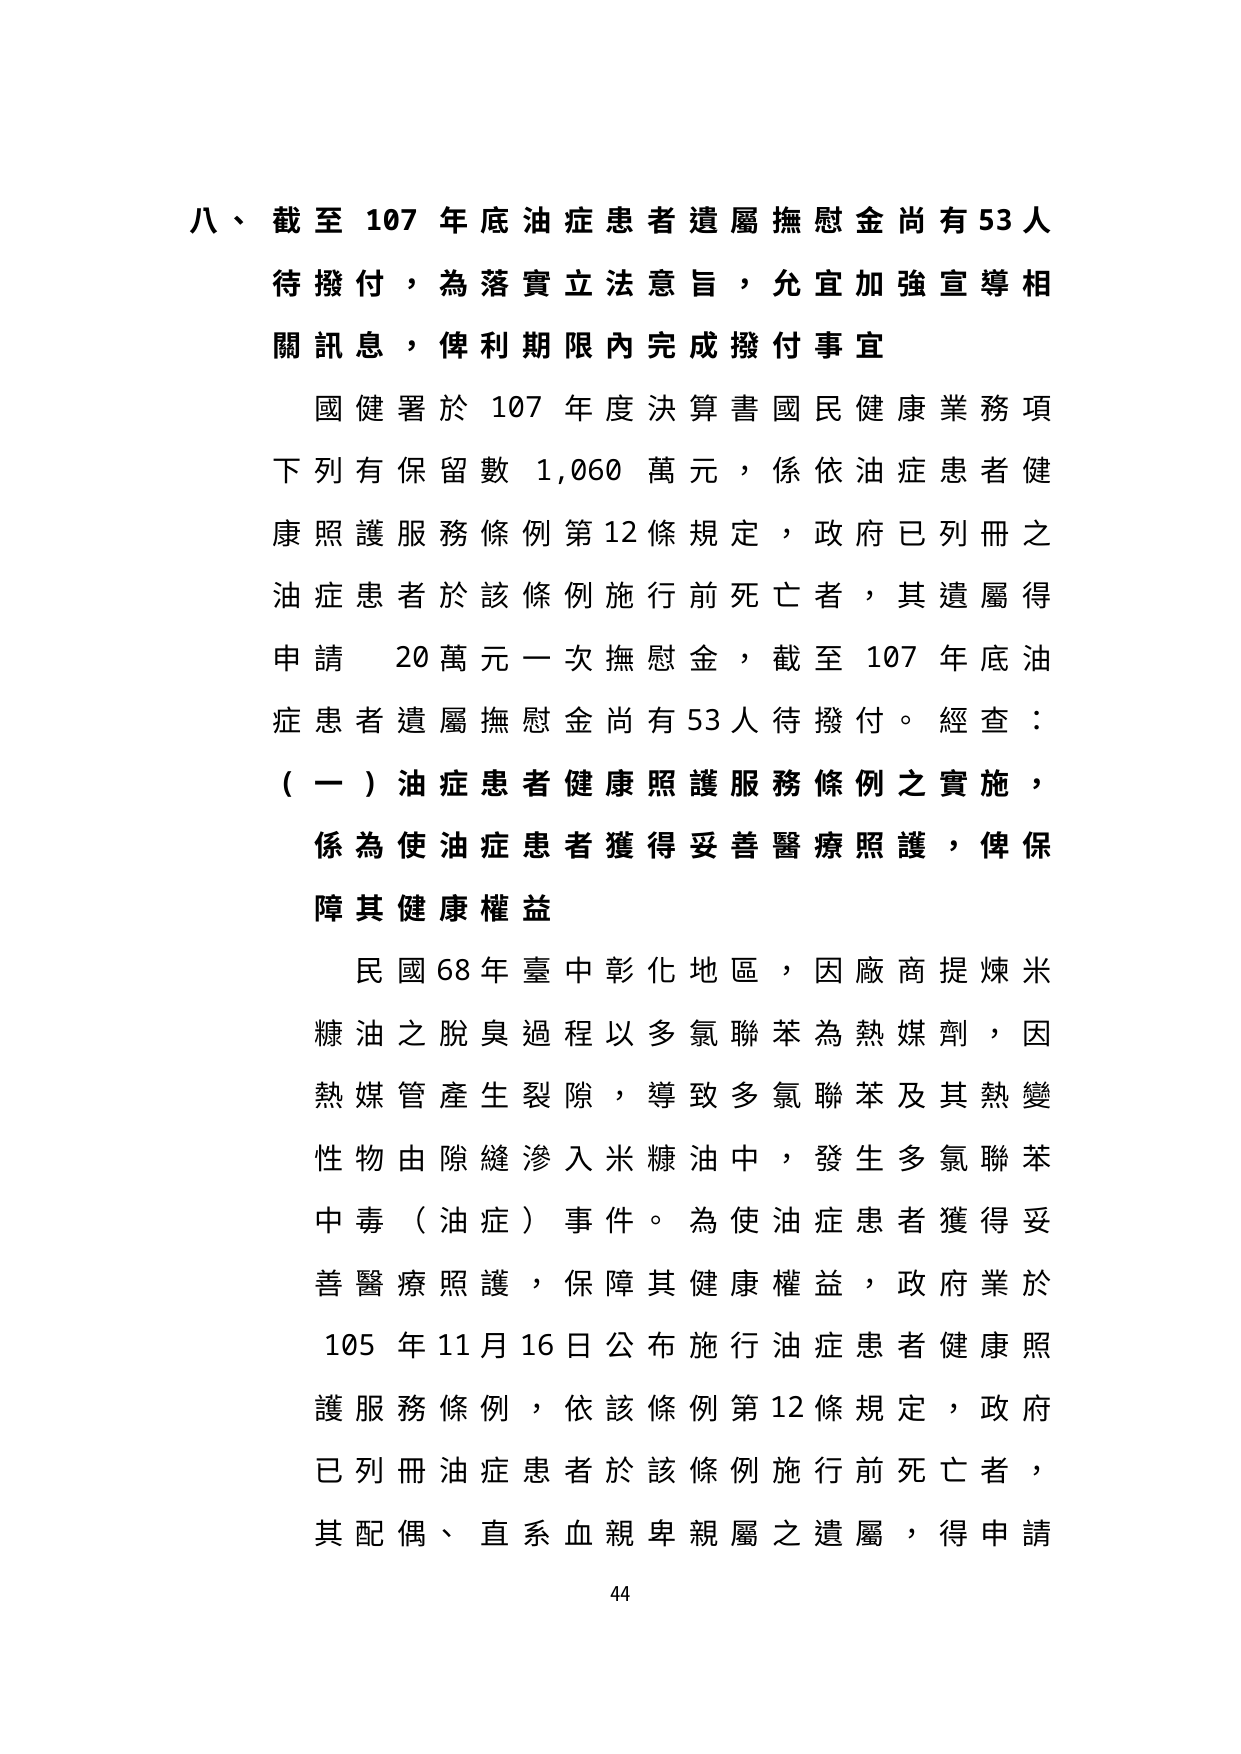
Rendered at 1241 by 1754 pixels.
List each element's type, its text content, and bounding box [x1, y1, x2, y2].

text 民國68年臺中彰化地區，因廠商提煉米糠油之脫臭過程以多氯聯苯為熱媒劑，因熱媒管產生裂隙，導致多氯聯苯及其熱變性物由隙縫滲入米糠油中，發生多氯聯苯中毒（油症）事件。為使油症患者獲得妥善醫療照護，保障其健康權益，政府業於105年11月16日公布施行油症患者健康照護服務條例，依該條例第12條規定，政府已列冊油症患者於該條例施行前死亡者，其配偶、直系血親卑親屬之遺屬，得申請 [271, 927, 1058, 1552]
text 國健署於107年度決算書國民健康業務項下列有保留數1,060萬元，係依油症患者健康照護服務條例第12條規定，政府已列冊之油症患者於該條例施行前死亡者，其遺屬得申請 20萬元一次撫慰金，截至107年底油症患者遺屬撫慰金尚有53人待撥付。經查： [242, 365, 1058, 740]
text (一)油症患者健康照護服務條例之實施，係為使油症患者獲得妥善醫療照護，俾保障其健康權益 [242, 740, 1058, 927]
text 八、截至107年底油症患者遺屬撫慰金尚有53人待撥付，為落實立法意旨，允宜加強宣導相關訊息，俾利期限內完成撥付事宜 [183, 177, 1058, 365]
